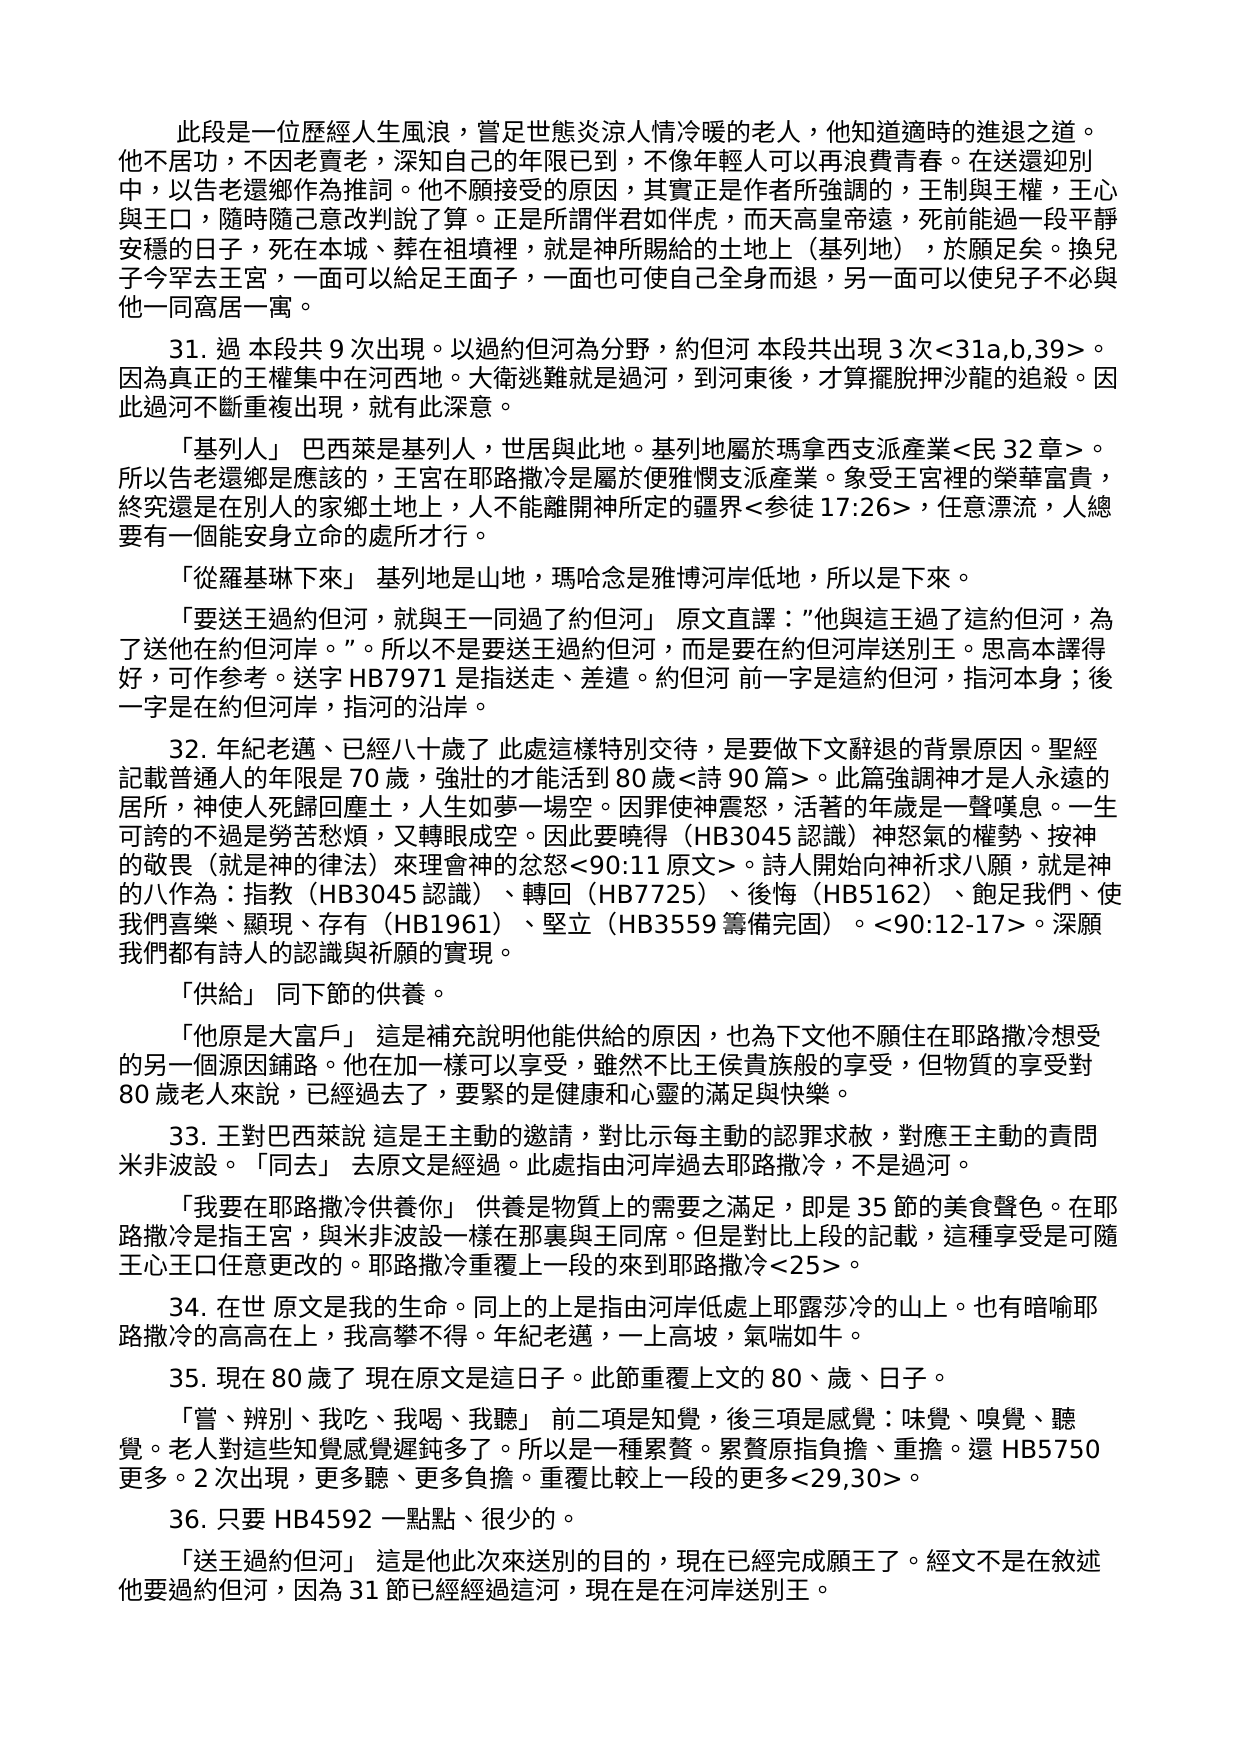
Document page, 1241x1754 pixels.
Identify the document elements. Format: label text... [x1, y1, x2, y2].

text 「基列人」 巴西萊是基列人，世居與此地。基列地屬於瑪拿西支派產業<民32章>。所以告老還鄉是應該的，王宮在耶路撒冷是屬於便雅憫支派產業。象受王宮裡的榮華富貴，終究還是在別人的家鄉土地上，人不能離開神所定的疆界<参徒17:26>，任意漂流，人總要有一個能安身立命的處所才行。 [118, 435, 1122, 551]
text 34. 在世 原文是我的生命。同上的上是指由河岸低處上耶露莎冷的山上。也有暗喻耶路撒冷的高高在上，我高攀不得。年紀老邁，一上高坡，氣喘如牛。 [118, 1293, 1122, 1351]
text 「我要在耶路撒冷供養你」 供養是物質上的需要之滿足，即是35節的美食聲色。在耶路撒冷是指王宮，與米非波設一樣在那裏與王同席。但是對比上段的記載，這種享受是可隨王心王口任意更改的。耶路撒冷重覆上一段的來到耶路撒冷<25>。 [118, 1193, 1122, 1281]
text 此段是一位歷經人生風浪，嘗足世態炎涼人情冷暖的老人，他知道適時的進退之道。他不居功，不因老賣老，深知自己的年限已到，不像年輕人可以再浪費青春。在送還迎別中，以告老還鄉作為推詞。他不願接受的原因，其實正是作者所強調的，王制與王權，王心與王口，隨時隨己意改判說了算。正是所謂伴君如伴虎，而天高皇帝遠，死前能過一段平靜安穩的日子，死在本城、葬在祖墳裡，就是神所賜給的土地上（基列地），於願足矣。換兒子今罕去王宮，一面可以給足王面子，一面也可使自己全身而退，另一面可以使兒子不必與他一同窩居一寓。 [118, 118, 1122, 322]
text 36. 只要 HB4592 一點點、很少的。 [118, 1506, 1122, 1535]
text 「從羅基琳下來」 基列地是山地，瑪哈念是雅博河岸低地，所以是下來。 [118, 564, 1122, 593]
text 「嘗、辨別、我吃、我喝、我聽」 前二項是知覺，後三項是感覺：味覺、嗅覺、聽覺。老人對這些知覺感覺遲鈍多了。所以是一種累贅。累贅原指負擔、重擔。還 HB5750 更多。2次出現，更多聽、更多負擔。重覆比較上一段的更多<29,30>。 [118, 1406, 1122, 1493]
text 31. 過 本段共9次出現。以過約但河為分野，約但河 本段共出現3次<31a,b,39>。因為真正的王權集中在河西地。大衛逃難就是過河，到河東後，才算擺脫押沙龍的追殺。因此過河不斷重複出現，就有此深意。 [118, 335, 1122, 422]
text 「供給」 同下節的供養。 [118, 981, 1122, 1010]
text 35. 現在80歲了 現在原文是這日子。此節重覆上文的80、歲、日子。 [118, 1364, 1122, 1393]
text 33. 王對巴西萊說 這是王主動的邀請，對比示每主動的認罪求赦，對應王主動的責問米非波設。「同去」 去原文是經過。此處指由河岸過去耶路撒冷，不是過河。 [118, 1122, 1122, 1181]
text 32. 年紀老邁、已經八十歲了 此處這樣特別交待，是要做下文辭退的背景原因。聖經記載普通人的年限是70歲，強壯的才能活到80歲<詩90篇>。此篇強調神才是人永遠的居所，神使人死歸回塵土，人生如夢一場空。因罪使神震怒，活著的年歲是一聲嘆息。一生可誇的不過是勞苦愁煩，又轉眼成空。因此要曉得（HB3045認識）神怒氣的權勢、按神的敬畏（就是神的律法）來理會神的忿怒<90:11原文>。詩人開始向神祈求八願，就是神的八作為：指教（HB3045認識）、轉回（HB7725）、後悔（HB5162）、飽足我們、使我們喜樂、顯現、存有（HB1961）、堅立（HB3559籌備完固）。<90:12-17>。深願我們都有詩人的認識與祈願的實現。 [118, 735, 1122, 968]
text 「送王過約但河」 這是他此次來送別的目的，現在已經完成願王了。經文不是在敘述他要過約但河，因為31節已經經過這河，現在是在河岸送別王。 [118, 1547, 1122, 1606]
text 「他原是大富戶」 這是補充說明他能供給的原因，也為下文他不願住在耶路撒冷想受的另一個源因鋪路。他在加一樣可以享受，雖然不比王侯貴族般的享受，但物質的享受對80歲老人來說，已經過去了，要緊的是健康和心靈的滿足與快樂。 [118, 1022, 1122, 1110]
text 「要送王過約但河，就與王一同過了約但河」 原文直譯：”他與這王過了這約但河，為了送他在約但河岸。”。所以不是要送王過約但河，而是要在約但河岸送別王。思高本譯得好，可作参考。送字HB7971 是指送走、差遣。約但河 前一字是這約但河，指河本身；後一字是在約但河岸，指河的沿岸。 [118, 606, 1122, 722]
